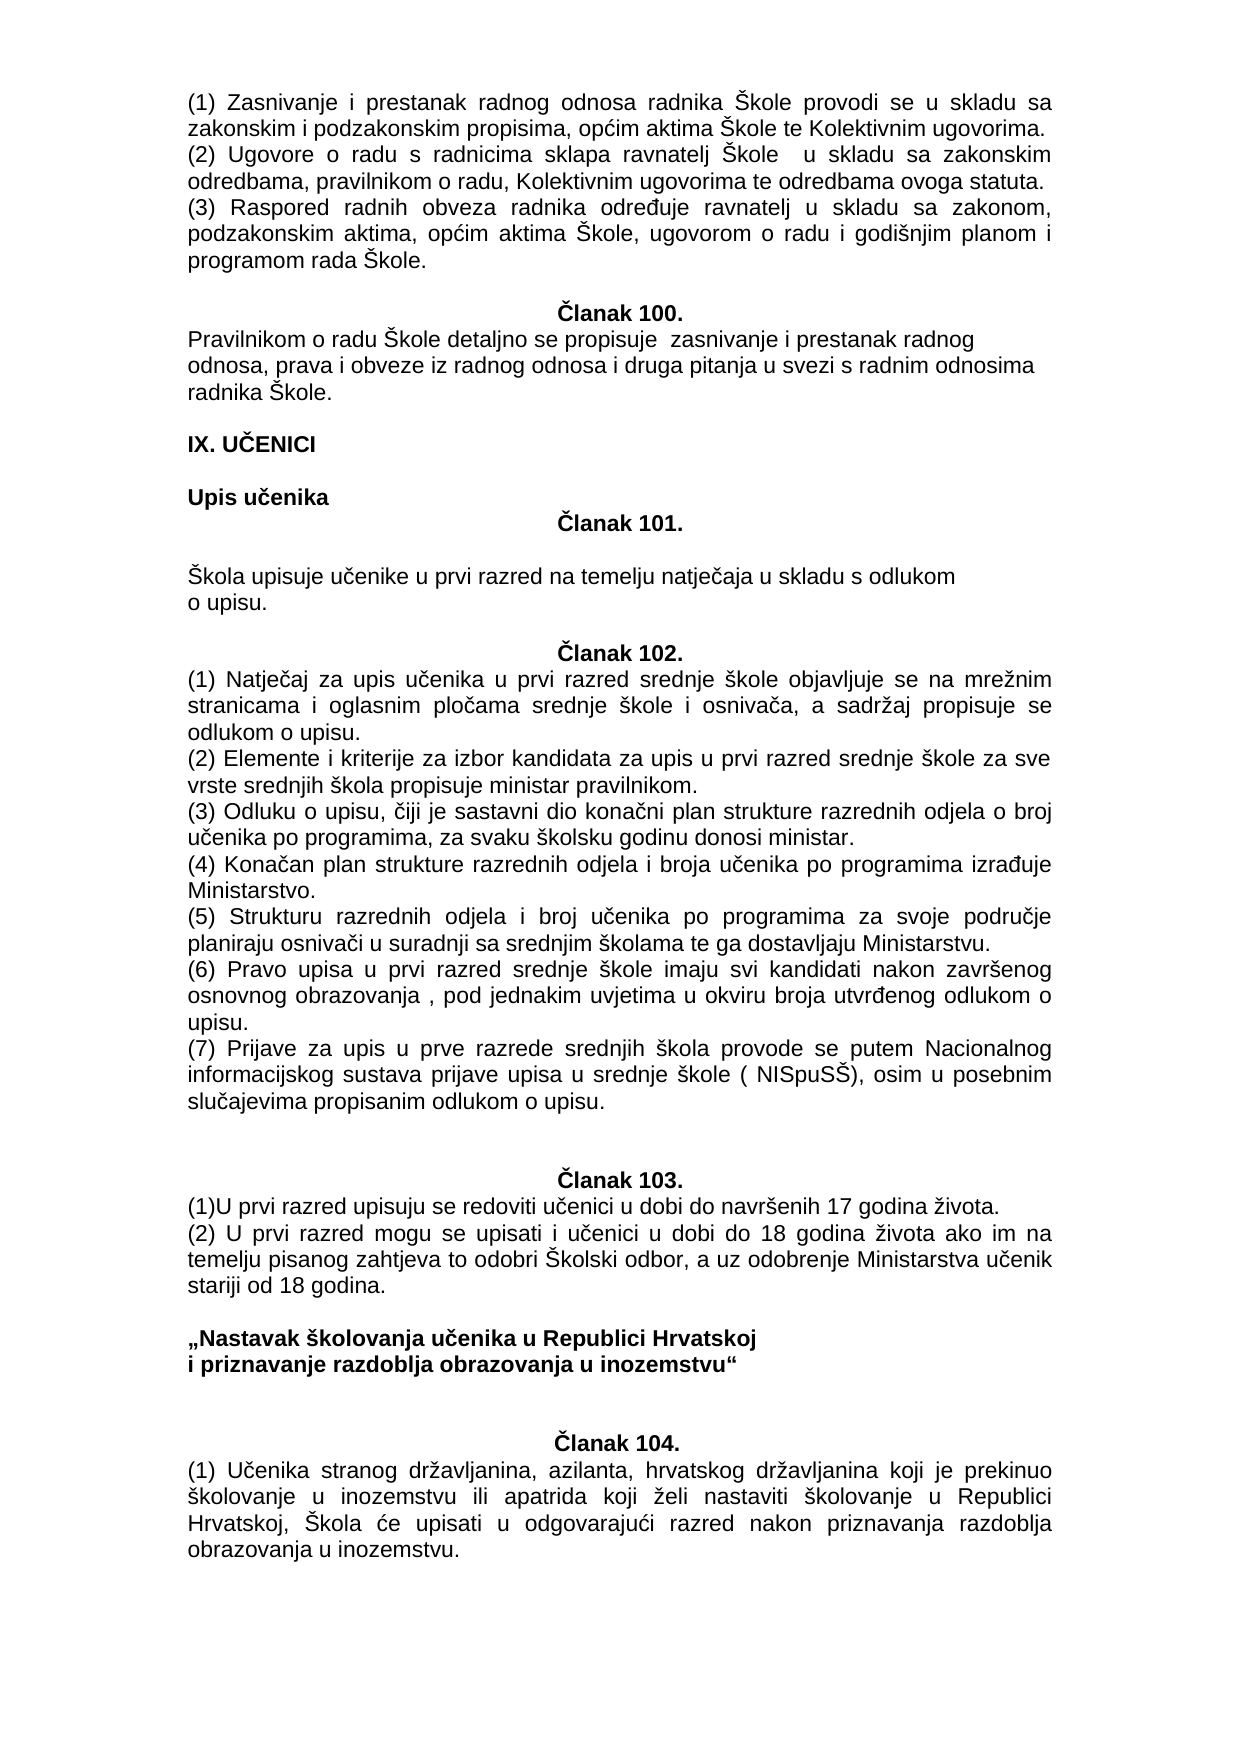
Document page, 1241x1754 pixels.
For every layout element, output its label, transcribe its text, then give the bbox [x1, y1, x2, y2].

text Članak 101. [187, 510, 1053, 537]
text Pravilnikom o radu Škole detaljno se propisuje zasnivanje i prestanak radnog odnosa, prava i obveze iz radnog odnosa i druga pitanja u svezi s radnim odnosima radnika Škole. [187, 326, 1053, 405]
text (3) Odluku o upisu, čiji je sastavni dio konačni plan strukture razrednih odjela o broj učenika po programima, za svaku školsku godinu donosi ministar. [187, 798, 1053, 851]
text (2) Elemente i kriterije za izbor kandidata za upis u prvi razred srednje škole za sve vrste srednjih škola propisuje ministar pravilnikom. [187, 745, 1053, 798]
text (1)U prvi razred upisuju se redoviti učenici u dobi do navršenih 17 godina života. [187, 1193, 1053, 1219]
text (5) Strukturu razrednih odjela i broj učenika po programima za svoje područje planiraju osnivači u suradnji sa srednjim školama te ga dostavljaju Ministarstvu. [187, 903, 1053, 956]
text (1) Natječaj za upis učenika u prvi razred srednje škole objavljuje se na mrežnim stranicama i oglasnim pločama srednje škole i osnivača, a sadržaj propisuje se odlukom o upisu. [187, 666, 1053, 745]
text Škola upisuje učenike u prvi razred na temelju natječaja u skladu s odlukom [187, 563, 1053, 589]
text (1) Zasnivanje i prestanak radnog odnosa radnika Škole provodi se u skladu sa zakonskim i podzakonskim propisima, općim aktima Škole te Kolektivnim ugovorima. [187, 89, 1053, 141]
text o upisu. [187, 589, 1053, 616]
text (4) Konačan plan strukture razrednih odjela i broja učenika po programima izrađuje Ministarstvo. [187, 851, 1053, 903]
text (2) Ugovore o radu s radnicima sklapa ravnatelj Škole u skladu sa zakonskim odredbama, pravilnikom o radu, Kolektivnim ugovorima te odredbama ovoga statuta. [187, 141, 1053, 194]
text i priznavanje razdoblja obrazovanja u inozemstvu“ [187, 1351, 1053, 1378]
text IX. UČENICI [187, 431, 1053, 458]
text (6) Pravo upisa u prvi razred srednje škole imaju svi kandidati nakon završenog osnovnog obrazovanja , pod jednakim uvjetima u okviru broja utvrđenog odlukom o upisu. [187, 956, 1053, 1035]
text „Nastavak školovanja učenika u Republici Hrvatskoj [187, 1325, 1053, 1351]
text Članak 102. [187, 640, 1053, 666]
text (7) Prijave za upis u prve razrede srednjih škola provode se putem Nacionalnog informacijskog sustava prijave upisa u srednje škole ( NISpuSŠ), osim u posebnim slučajevima propisanim odlukom o upisu. [187, 1035, 1053, 1114]
text Upis učenika [187, 484, 1053, 510]
text Članak 103. [187, 1167, 1053, 1193]
text (3) Raspored radnih obveza radnika određuje ravnatelj u skladu sa zakonom, podzakonskim aktima, općim aktima Škole, ugovorom o radu i godišnjim planom i programom rada Škole. [187, 194, 1053, 273]
text Članak 104. [187, 1430, 1053, 1457]
text Članak 100. [187, 299, 1053, 326]
text (1) Učenika stranog državljanina, azilanta, hrvatskog državljanina koji je prekinuo školovanje u inozemstvu ili apatrida koji želi nastaviti školovanje u Republici Hrvatskoj, Škola će upisati u odgovarajući razred nakon priznavanja razdoblja obrazovanja u inozemstvu. [187, 1457, 1053, 1562]
text (2) U prvi razred mogu se upisati i učenici u dobi do 18 godina života ako im na temelju pisanog zahtjeva to odobri Školski odbor, a uz odobrenje Ministarstva učenik stariji od 18 godina. [187, 1219, 1053, 1299]
